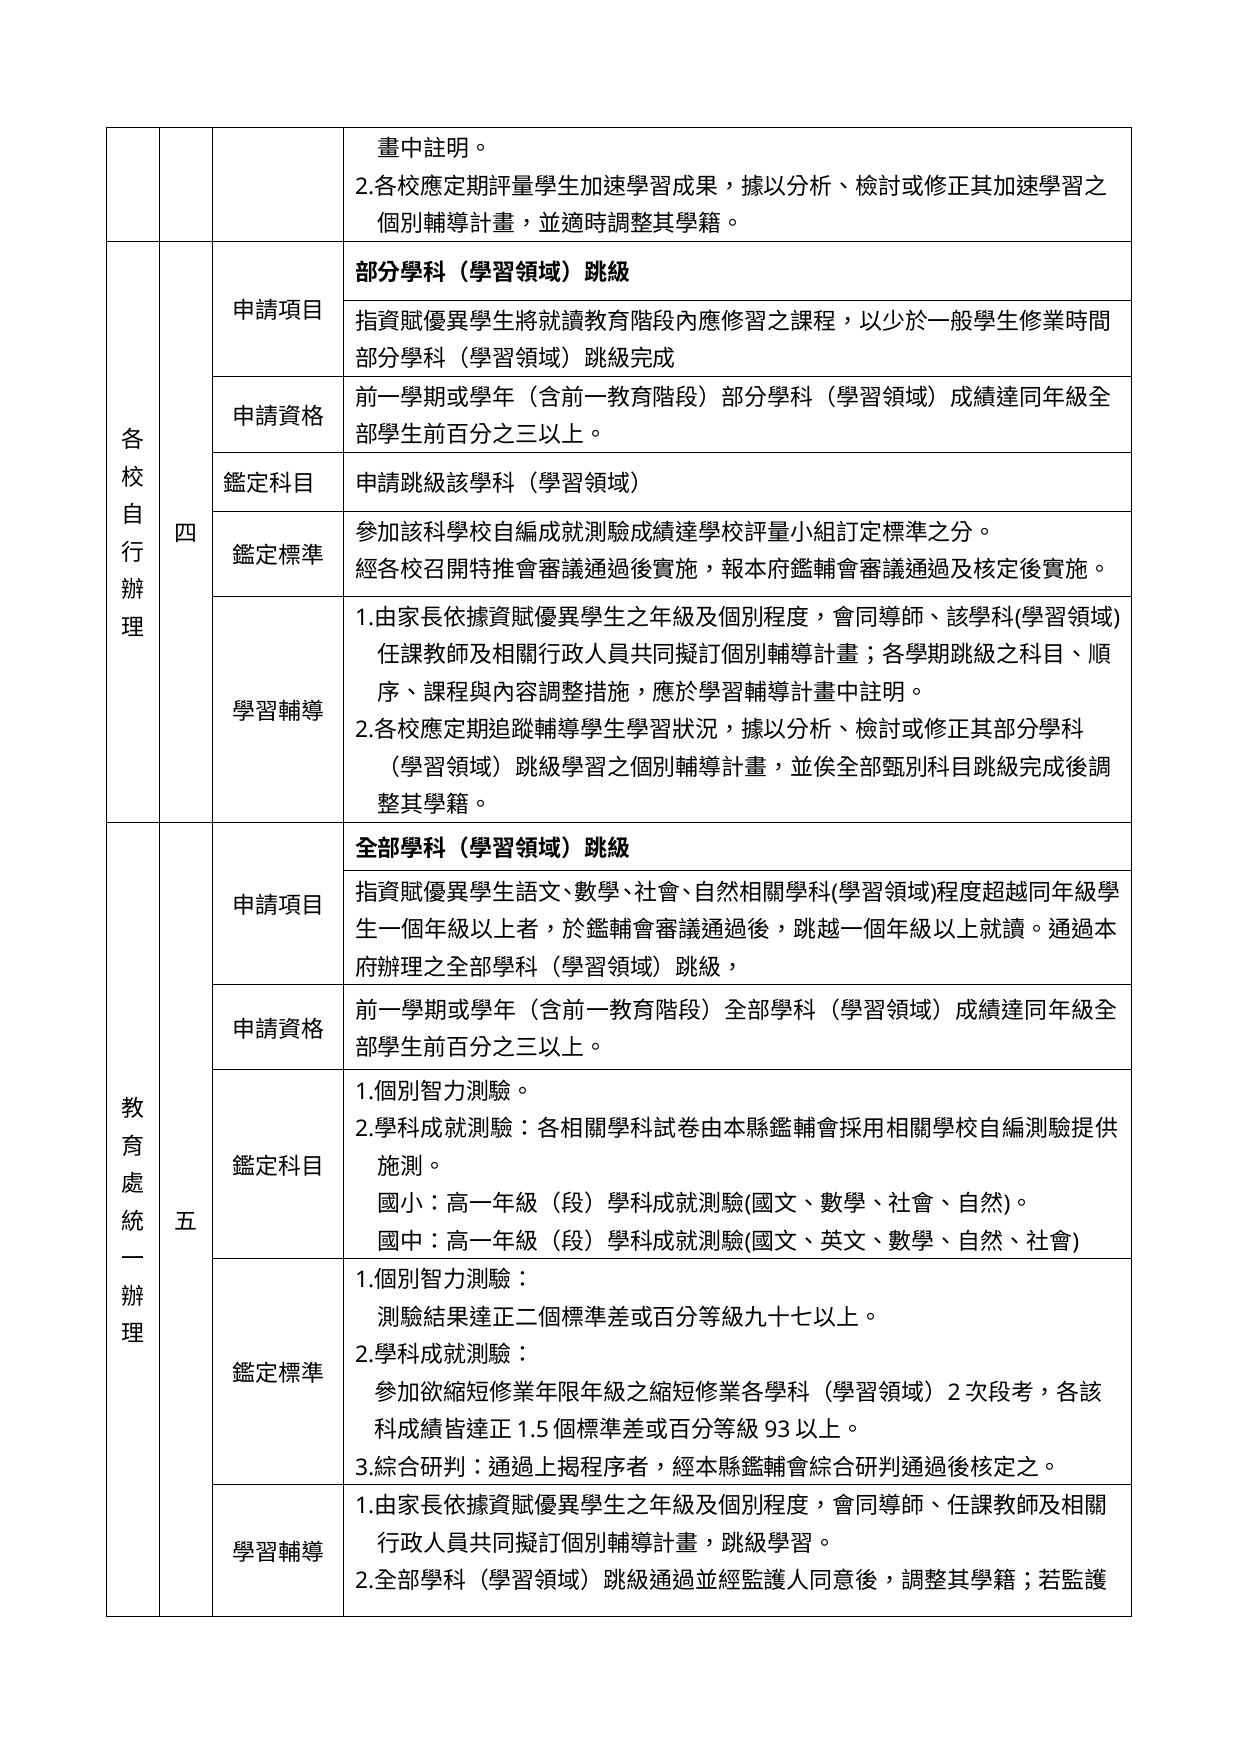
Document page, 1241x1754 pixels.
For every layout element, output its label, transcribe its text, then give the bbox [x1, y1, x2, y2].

table_cell 教育處統一辦理 [107, 823, 159, 1616]
table_cell 學習輔導 [213, 1485, 343, 1616]
table_cell 前一學期或學年（含前一教育階段）全部學科（學習領域）成績達同年級全部學生前百分之三以上。 [344, 985, 1131, 1069]
table_cell 學習輔導 [213, 597, 343, 822]
table_cell 1.個別智力測驗： 測驗結果達正二個標準差或百分等級九十七以上。 2.學科成就測驗： 參加欲縮短修業年限年級之縮短修業各學科（學習領域）2次段考，各該科成績皆達正1.5個標準差或百分等級93以上。 3.綜合研判：通過上揭程序者，經本縣鑑輔會綜合研判通過後核定之。 [344, 1259, 1131, 1484]
table_cell 1.由家長依據資賦優異學生之年級及個別程度，會同導師、任課教師及相關行政人員共同擬訂個別輔導計畫，跳級學習。 2.全部學科（學習領域）跳級通過並經監護人同意後，調整其學籍；若監護 [344, 1485, 1131, 1616]
table_cell 四 [160, 242, 212, 822]
table_cell 部分學科（學習領域）跳級 [344, 242, 1131, 299]
table_header [107, 128, 159, 241]
table_cell [213, 128, 343, 241]
table_cell 申請項目 [213, 823, 343, 984]
table_cell 1.個別智力測驗。 2.學科成就測驗：各相關學科試卷由本縣鑑輔會採用相關學校自編測驗提供施測。 國小：高一年級（段）學科成就測驗(國文、數學、社會、自然)。 國中：高一年級（段）學科成就測驗(國文、英文、數學、自然、社會) [344, 1070, 1131, 1258]
table_cell 全部學科（學習領域）跳級 [344, 823, 1131, 870]
table_cell 鑑定標準 [213, 1259, 343, 1484]
table_cell 申請項目 [213, 242, 343, 376]
table_cell 畫中註明。 2.各校應定期評量學生加速學習成果，據以分析、檢討或修正其加速學習之個別輔導計畫，並適時調整其學籍。 [344, 128, 1131, 241]
table_cell 鑑定科目 [213, 453, 343, 511]
table_cell [160, 128, 212, 241]
table_cell 指資賦優異學生語文、數學、社會、自然相關學科(學習領域)程度超越同年級學生一個年級以上者，於鑑輔會審議通過後，跳越一個年級以上就讀。通過本府辦理之全部學科（學習領域）跳級， [344, 871, 1131, 984]
table_cell 1.由家長依據資賦優異學生之年級及個別程度，會同導師、該學科(學習領域)任課教師及相關行政人員共同擬訂個別輔導計畫；各學期跳級之科目、順序、課程與內容調整措施，應於學習輔導計畫中註明。 2.各校應定期追蹤輔導學生學習狀況，據以分析、檢討或修正其部分學科（學習領域）跳級學習之個別輔導計畫，並俟全部甄別科目跳級完成後調整其學籍。 [344, 597, 1131, 822]
table_cell 五 [160, 823, 212, 1616]
table_cell 鑑定科目 [213, 1070, 343, 1258]
table_cell 申請資格 [213, 985, 343, 1069]
table_cell 指資賦優異學生將就讀教育階段內應修習之課程，以少於一般學生修業時間部分學科（學習領域）跳級完成 [344, 301, 1131, 376]
table_cell 各 校 自 行 辦 理 [107, 242, 159, 822]
table_cell 鑑定標準 [213, 512, 343, 596]
table_cell 申請資格 [213, 377, 343, 452]
table_cell 申請跳級該學科（學習領域） [344, 453, 1131, 511]
table_cell 前一學期或學年（含前一教育階段）部分學科（學習領域）成績達同年級全部學生前百分之三以上。 [344, 377, 1131, 452]
table_cell 參加該科學校自編成就測驗成績達學校評量小組訂定標準之分。 經各校召開特推會審議通過後實施，報本府鑑輔會審議通過及核定後實施。 [344, 512, 1131, 596]
